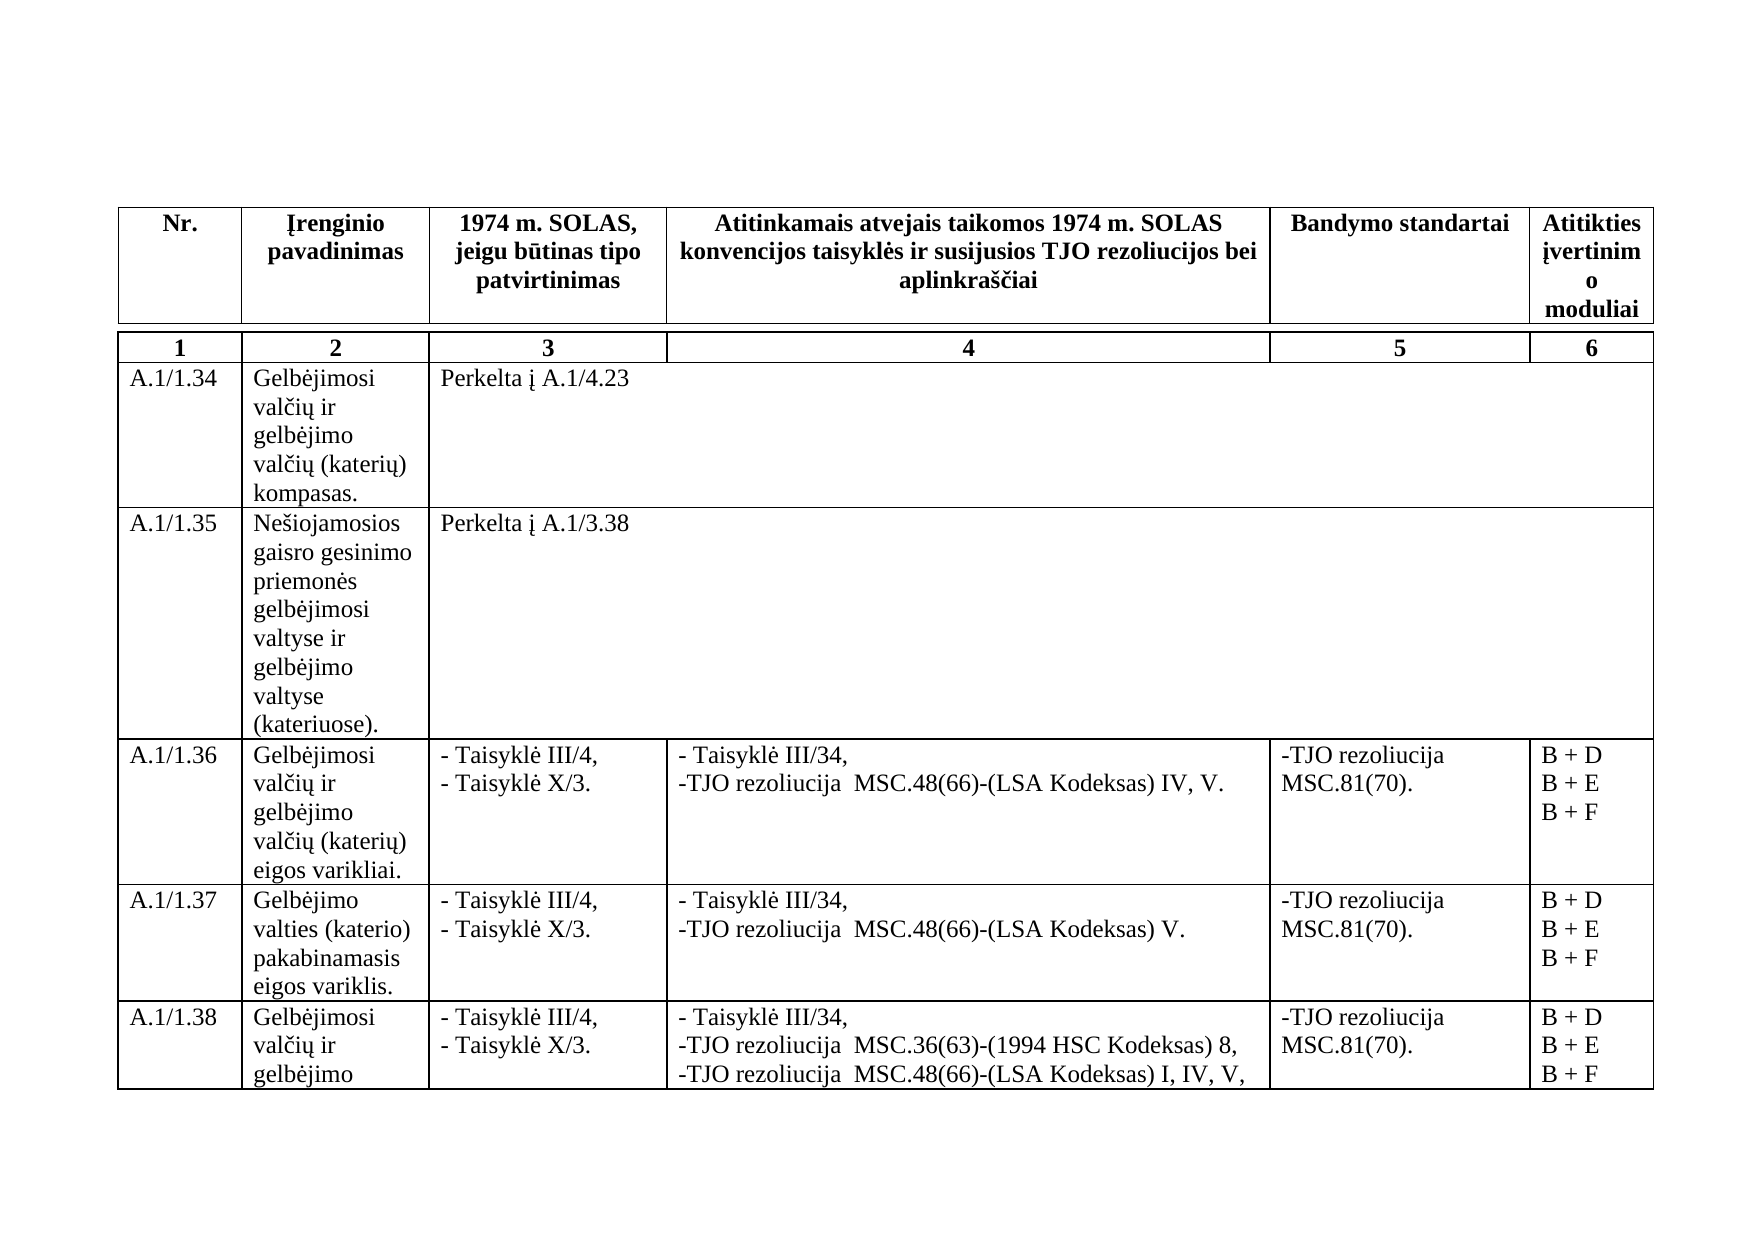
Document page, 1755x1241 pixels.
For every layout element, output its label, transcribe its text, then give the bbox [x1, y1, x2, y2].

table_cell -TJO rezoliucija MSC.81(70). [1271, 1002, 1529, 1088]
table_header Atitikties įvertinimo moduliai [1530, 208, 1653, 323]
table_cell [1530, 508, 1653, 738]
table_cell B + D B + E B + F [1531, 885, 1653, 1000]
table_cell [1270, 363, 1530, 507]
table_cell [118, 324, 242, 331]
table_header Įrenginio pavadinimas [242, 208, 429, 323]
table_cell B + D B + E B + F [1531, 740, 1653, 883]
table_cell [667, 508, 1270, 738]
table_header Nr. [119, 208, 241, 323]
table_cell - Taisyklė III/34, -TJO rezoliucija MSC.36(63)-(1994 HSC Kodeksas) 8, -TJO rezoliucija MSC.48(66)-(LSA Kodeksas) I, IV, V, [668, 1002, 1269, 1088]
table_cell - Taisyklė III/34, -TJO rezoliucija MSC.48(66)-(LSA Kodeksas) V. [668, 885, 1269, 1000]
table_cell Gelbėjimosi valčių ir gelbėjimo valčių (katerių) kompasas. [243, 363, 428, 507]
table_cell [242, 324, 429, 331]
table_cell Nešiojamosios gaisro gesinimo priemonės gelbėjimosi valtyse ir gelbėjimo valtyse (kateriuose). [243, 508, 428, 738]
table_cell [429, 324, 667, 331]
table_cell 6 [1531, 333, 1653, 361]
table_cell - Taisyklė III/4, - Taisyklė X/3. [430, 740, 666, 883]
table_cell Gelbėjimo valties (katerio) pakabinamasis eigos variklis. [243, 885, 428, 1000]
table_cell Perkelta į A.1/4.23 [430, 363, 667, 507]
table_cell [1270, 324, 1530, 331]
table_cell A.1/1.35 [119, 508, 241, 738]
table_cell -TJO rezoliucija MSC.81(70). [1271, 885, 1529, 1000]
table_cell Gelbėjimosi valčių ir gelbėjimo [243, 1002, 428, 1088]
table_cell 2 [243, 333, 428, 361]
table_cell -TJO rezoliucija MSC.81(70). [1271, 740, 1529, 883]
table_cell [1530, 363, 1653, 507]
table_cell B + D B + E B + F [1531, 1002, 1653, 1088]
table_cell [1270, 508, 1530, 738]
table_cell - Taisyklė III/4, - Taisyklė X/3. [430, 1002, 666, 1088]
table_cell A.1/1.38 [119, 1002, 241, 1088]
table_cell Gelbėjimosi valčių ir gelbėjimo valčių (katerių) eigos varikliai. [243, 740, 428, 883]
table_cell A.1/1.37 [119, 885, 241, 1000]
table_cell 4 [668, 333, 1269, 361]
table_cell 5 [1271, 333, 1529, 361]
table_cell - Taisyklė III/4, - Taisyklė X/3. [430, 885, 666, 1000]
table_cell Perkelta į A.1/3.38 [430, 508, 667, 738]
table_cell A.1/1.36 [119, 740, 241, 883]
table_cell 1 [119, 333, 241, 361]
table_cell [667, 324, 1270, 331]
table_header Atitinkamais atvejais taikomos 1974 m. SOLAS konvencijos taisyklės ir susijusios TJO rezoliucijos bei aplinkraščiai [667, 208, 1269, 323]
table_cell [667, 363, 1270, 507]
table_cell - Taisyklė III/34, -TJO rezoliucija MSC.48(66)-(LSA Kodeksas) IV, V. [668, 740, 1269, 883]
table_cell A.1/1.34 [119, 363, 241, 507]
table_cell [1530, 324, 1653, 331]
table_cell 3 [430, 333, 666, 361]
table_header Bandymo standartai [1271, 208, 1529, 323]
table_header 1974 m. SOLAS, jeigu būtinas tipo patvirtinimas [430, 208, 666, 323]
